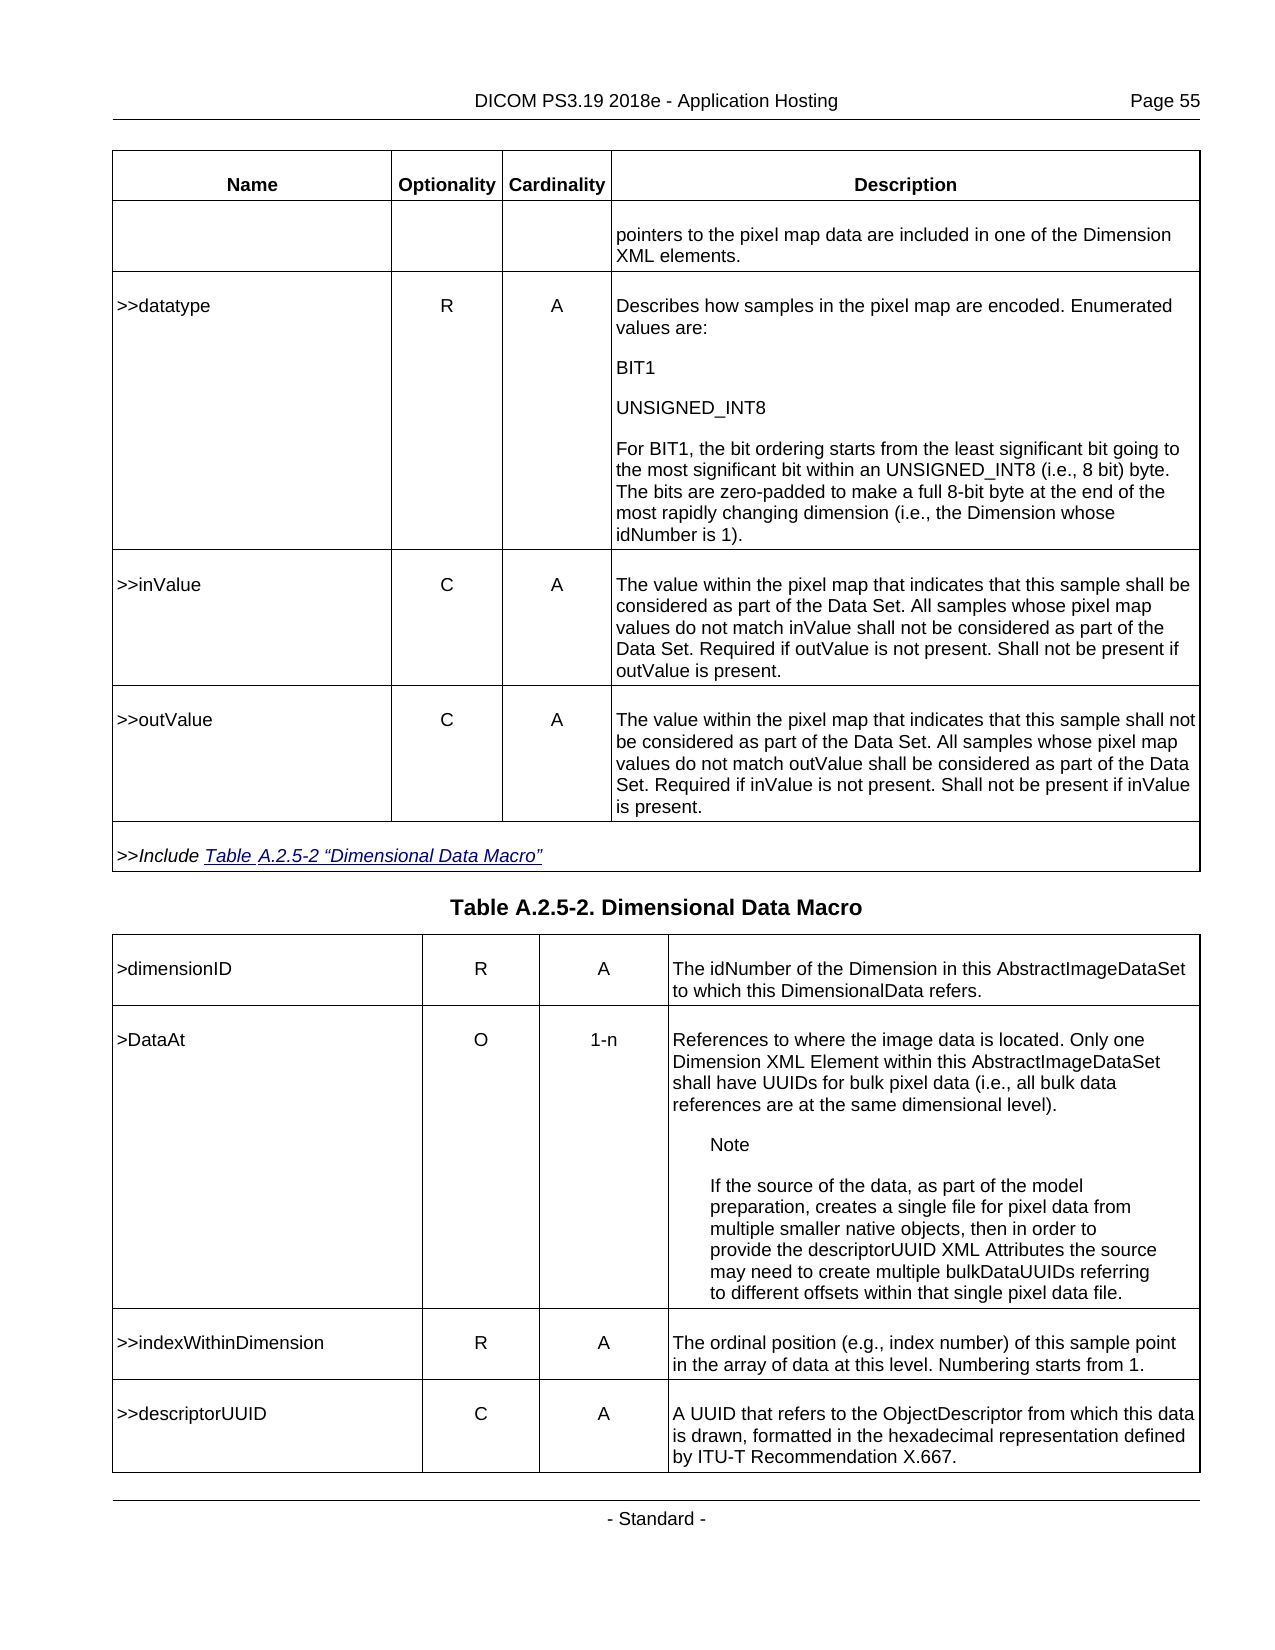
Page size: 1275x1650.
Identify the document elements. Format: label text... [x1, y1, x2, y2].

table_cell [113, 201, 391, 271]
table_cell The value within the pixel map that indicates that this sample shall not be considered as part of the Data Set. All samples whose pixel map values do not match outValue shall be considered as part of the Data Set. Required if inValue is not present. Shall not be present if inValue is present. [612, 686, 1199, 821]
table_cell C [392, 550, 502, 685]
table_cell >>outValue [113, 686, 391, 821]
table_cell The value within the pixel map that indicates that this sample shall be considered as part of the Data Set. All samples whose pixel map values do not match inValue shall not be considered as part of the Data Set. Required if outValue is not present. Shall not be present if outValue is present. [612, 550, 1199, 685]
table_header >dimensionID [113, 935, 422, 1005]
table_cell >>indexWithinDimension [113, 1309, 422, 1379]
table_cell O [423, 1006, 539, 1308]
table_cell >>Include Table A.2.5-2 “Dimensional Data Macro” [113, 822, 1199, 871]
table_cell R [423, 1309, 539, 1379]
table_cell A [540, 1309, 668, 1379]
table_cell >>descriptorUUID [113, 1380, 422, 1472]
table_cell R [392, 272, 502, 549]
table_cell >>inValue [113, 550, 391, 685]
table_cell 1-n [540, 1006, 668, 1308]
table_cell [503, 201, 611, 271]
table_header Optionality [392, 151, 502, 200]
table_cell A [503, 272, 611, 549]
table_cell A [540, 1380, 668, 1472]
table_cell pointers to the pixel map data are included in one of the Dimension XML elements. [612, 201, 1199, 271]
table_cell The ordinal position (e.g., index number) of this sample point in the array of data at this level. Numbering starts from 1. [669, 1309, 1199, 1379]
table_cell Describes how samples in the pixel map are encoded. Enumerated values are: BIT1 UNSIGNED_INT8 For BIT1, the bit ordering starts from the least significant bit going to the most significant bit within an UNSIGNED_INT8 (i.e., 8 bit) byte. The bits are zero-padded to make a full 8-bit byte at the end of the most rapidly changing dimension (i.e., the Dimension whose idNumber is 1). [612, 272, 1199, 549]
table_header Name [113, 151, 391, 200]
table_header Description [612, 151, 1199, 200]
table_cell C [423, 1380, 539, 1472]
table_cell [392, 201, 502, 271]
table_cell C [392, 686, 502, 821]
table_cell >DataAt [113, 1006, 422, 1308]
table_header The idNumber of the Dimension in this AbstractImageDataSet to which this DimensionalData refers. [669, 935, 1199, 1005]
table_cell A [503, 550, 611, 685]
table_header A [540, 935, 668, 1005]
table_cell A [503, 686, 611, 821]
table_cell References to where the image data is located. Only one Dimension XML Element within this AbstractImageDataSet shall have UUIDs for bulk pixel data (i.e., all bulk data references are at the same dimensional level). Note If the source of the data, as part of the model preparation, creates a single file for pixel data from multiple smaller native objects, then in order to provide the descriptorUUID XML Attributes the source may need to create multiple bulkDataUUIDs referring to different offsets within that single pixel data file. [669, 1006, 1199, 1308]
table_cell >>datatype [113, 272, 391, 549]
table_cell A UUID that refers to the ObjectDescriptor from which this data is drawn, formatted in the hexadecimal representation defined by ITU-T Recommendation X.667. [669, 1380, 1199, 1472]
text Table A.2.5-2. Dimensional Data Macro [112, 894, 1200, 920]
table_header Cardinality [503, 151, 611, 200]
table_header R [423, 935, 539, 1005]
